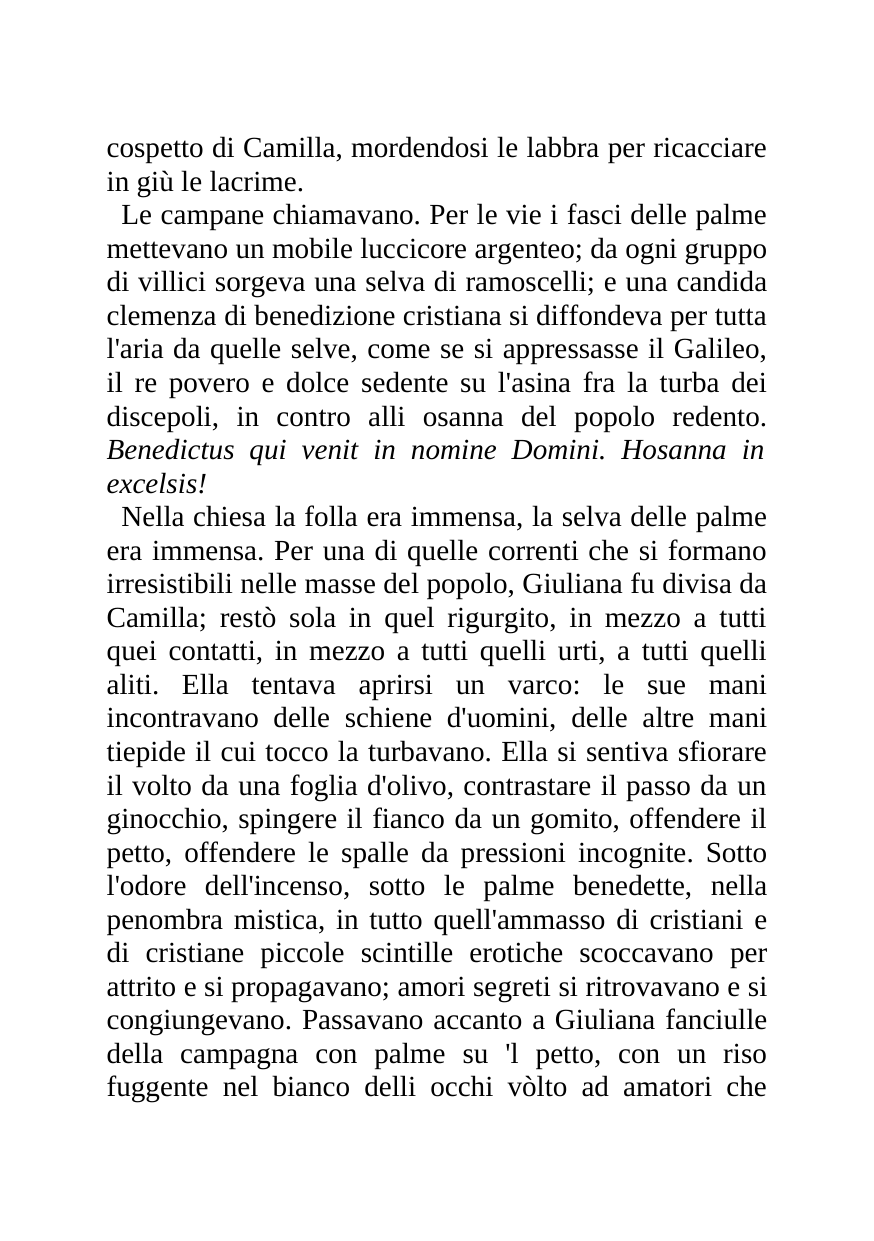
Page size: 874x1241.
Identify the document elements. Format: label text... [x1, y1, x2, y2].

text Le campane chiamavano. Per le vie i fasci delle palme mettevano un mobile luccicore argenteo; da ogni gruppo di villici sorgeva una selva di ramoscelli; e una candida clemenza di benedizione cristiana si diffondeva per tutta l'aria da quelle selve, come se si appressasse il Galileo, il re povero e dolce sedente su l'asina fra la turba dei discepoli, in contro alli osanna del popolo redento. Benedictus qui venit in nomine Domini. Hosanna in excelsis! [106, 197, 768, 499]
text cospetto di Camilla, mordendosi le labbra per ricacciare in giù le lacrime. [106, 130, 768, 197]
text Nella chiesa la folla era immensa, la selva delle palme era immensa. Per una di quelle correnti che si formano irresistibili nelle masse del popolo, Giuliana fu divisa da Camilla; restò sola in quel rigurgito, in mezzo a tutti quei contatti, in mezzo a tutti quelli urti, a tutti quelli aliti. Ella tentava aprirsi un varco: le sue mani incontravano delle schiene d'uomini, delle altre mani tiepide il cui tocco la turbavano. Ella si sentiva sfiorare il volto da una foglia d'olivo, contrastare il passo da un ginocchio, spingere il fianco da un gomito, offendere il petto, offendere le spalle da pressioni incognite. Sotto l'odore dell'incenso, sotto le palme benedette, nella penombra mistica, in tutto quell'ammasso di cristiani e di cristiane piccole scintille erotiche scoccavano per attrito e si propagavano; amori segreti si ritrovavano e si congiungevano. Passavano accanto a Giuliana fanciulle della campagna con palme su 'l petto, con un riso fuggente nel bianco delli occhi vòlto ad amatori che [106, 499, 768, 1103]
